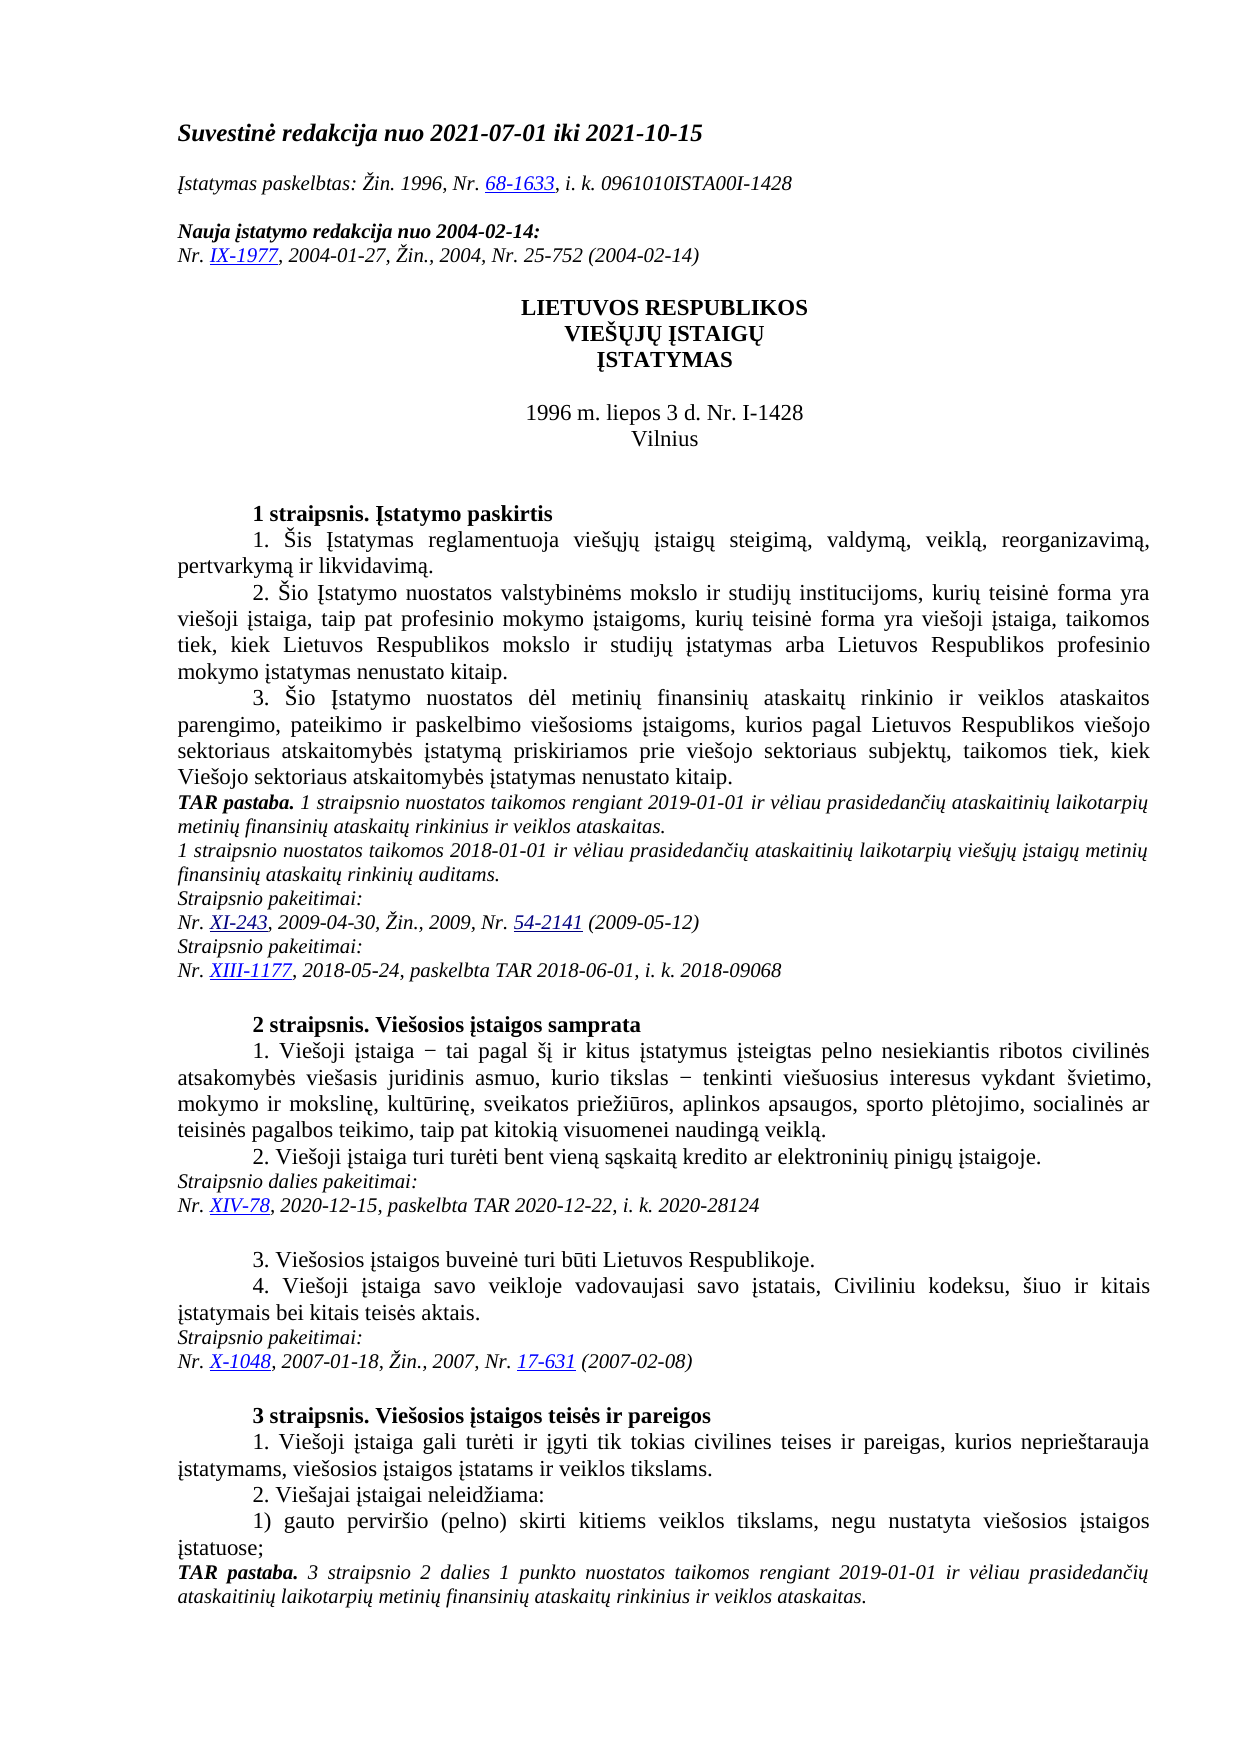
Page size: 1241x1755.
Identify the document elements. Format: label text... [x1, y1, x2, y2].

text TAR pastaba. 1 straipsnio nuostatos taikomos rengiant 2019-01-01 ir vėliau prasidedančių ataskaitinių laikotarpių metinių finansinių ataskaitų rinkinius ir veiklos ataskaitas. [177, 790, 1152, 838]
text 1996 m. liepos 3 d. Nr. I-1428 [177, 399, 1152, 425]
text Nr. XIV-78, 2020-12-15, paskelbta TAR 2020-12-22, i. k. 2020-28124 [177, 1193, 1152, 1217]
text 2. Šio Įstatymo nuostatos valstybinėms mokslo ir studijų institucijoms, kurių teisinė forma yra viešoji įstaiga, taip pat profesinio mokymo įstaigoms, kurių teisinė forma yra viešoji įstaiga, taikomos tiek, kiek Lietuvos Respublikos mokslo ir studijų įstatymas arba Lietuvos Respublikos profesinio mokymo įstatymas nenustato kitaip. [177, 579, 1152, 684]
text LIETUVOS RESPUBLIKOS [177, 293, 1152, 320]
text 2. Viešajai įstaigai neleidžiama: [177, 1481, 1152, 1507]
text 1) gauto perviršio (pelno) skirti kitiems veiklos tikslams, negu nustatyta viešosios įstaigos įstatuose; [177, 1507, 1152, 1560]
text Nr. XI-243, 2009-04-30, Žin., 2009, Nr. 54-2141 (2009-05-12) [177, 910, 1152, 934]
text 1. Viešoji įstaiga gali turėti ir įgyti tik tokias civilines teises ir pareigas, kurios neprieštarauja įstatymams, viešosios įstaigos įstatams ir veiklos tikslams. [177, 1428, 1152, 1481]
text Straipsnio pakeitimai: [177, 886, 1152, 910]
text 2 straipsnis. Viešosios įstaigos samprata [177, 1011, 1152, 1037]
text VIEŠŲJŲ ĮSTAIGŲ [177, 320, 1152, 346]
text 2. Viešoji įstaiga turi turėti bent vieną sąskaitą kredito ar elektroninių pinigų įstaigoje. [177, 1143, 1152, 1169]
text 1 straipsnis. Įstatymo paskirtis [177, 500, 1152, 526]
text Nr. IX-1977, 2004-01-27, Žin., 2004, Nr. 25-752 (2004-02-14) [177, 243, 1152, 267]
text Įstatymas paskelbtas: Žin. 1996, Nr. 68-1633, i. k. 0961010ISTA00I-1428 [177, 171, 1152, 195]
text Nr. X-1048, 2007-01-18, Žin., 2007, Nr. 17-631 (2007-02-08) [177, 1349, 1152, 1373]
text 3 straipsnis. Viešosios įstaigos teisės ir pareigos [177, 1402, 1152, 1428]
text Nauja įstatymo redakcija nuo 2004-02-14: [177, 219, 1152, 243]
text 3. Viešosios įstaigos buveinė turi būti Lietuvos Respublikoje. [177, 1246, 1152, 1272]
text ĮSTATYMAS [177, 346, 1152, 373]
text 3. Šio Įstatymo nuostatos dėl metinių finansinių ataskaitų rinkinio ir veiklos ataskaitos parengimo, pateikimo ir paskelbimo viešosioms įstaigoms, kurios pagal Lietuvos Respublikos viešojo sektoriaus atskaitomybės įstatymą priskiriamos prie viešojo sektoriaus subjektų, taikomos tiek, kiek Viešojo sektoriaus atskaitomybės įstatymas nenustato kitaip. [177, 684, 1152, 790]
text TAR pastaba. 3 straipsnio 2 dalies 1 punkto nuostatos taikomos rengiant 2019-01-01 ir vėliau prasidedančių ataskaitinių laikotarpių metinių finansinių ataskaitų rinkinius ir veiklos ataskaitas. [177, 1560, 1152, 1608]
text Suvestinė redakcija nuo 2021-07-01 iki 2021-10-15 [177, 118, 1152, 147]
text Straipsnio dalies pakeitimai: [177, 1169, 1152, 1193]
text 1. Šis Įstatymas reglamentuoja viešųjų įstaigų steigimą, valdymą, veiklą, reorganizavimą, pertvarkymą ir likvidavimą. [177, 526, 1152, 579]
text Vilnius [177, 425, 1152, 452]
text Nr. XIII-1177, 2018-05-24, paskelbta TAR 2018-06-01, i. k. 2018-09068 [177, 958, 1152, 982]
text 4. Viešoji įstaiga savo veikloje vadovaujasi savo įstatais, Civiliniu kodeksu, šiuo ir kitais įstatymais bei kitais teisės aktais. [177, 1272, 1152, 1325]
text 1. Viešoji įstaiga − tai pagal šį ir kitus įstatymus įsteigtas pelno nesiekiantis ribotos civilinės atsakomybės viešasis juridinis asmuo, kurio tikslas − tenkinti viešuosius interesus vykdant švietimo, mokymo ir mokslinę, kultūrinę, sveikatos priežiūros, aplinkos apsaugos, sporto plėtojimo, socialinės ar teisinės pagalbos teikimo, taip pat kitokią visuomenei naudingą veiklą. [177, 1037, 1152, 1143]
text 1 straipsnio nuostatos taikomos 2018-01-01 ir vėliau prasidedančių ataskaitinių laikotarpių viešųjų įstaigų metinių finansinių ataskaitų rinkinių auditams. [177, 838, 1152, 886]
text Straipsnio pakeitimai: [177, 934, 1152, 958]
text Straipsnio pakeitimai: [177, 1325, 1152, 1349]
